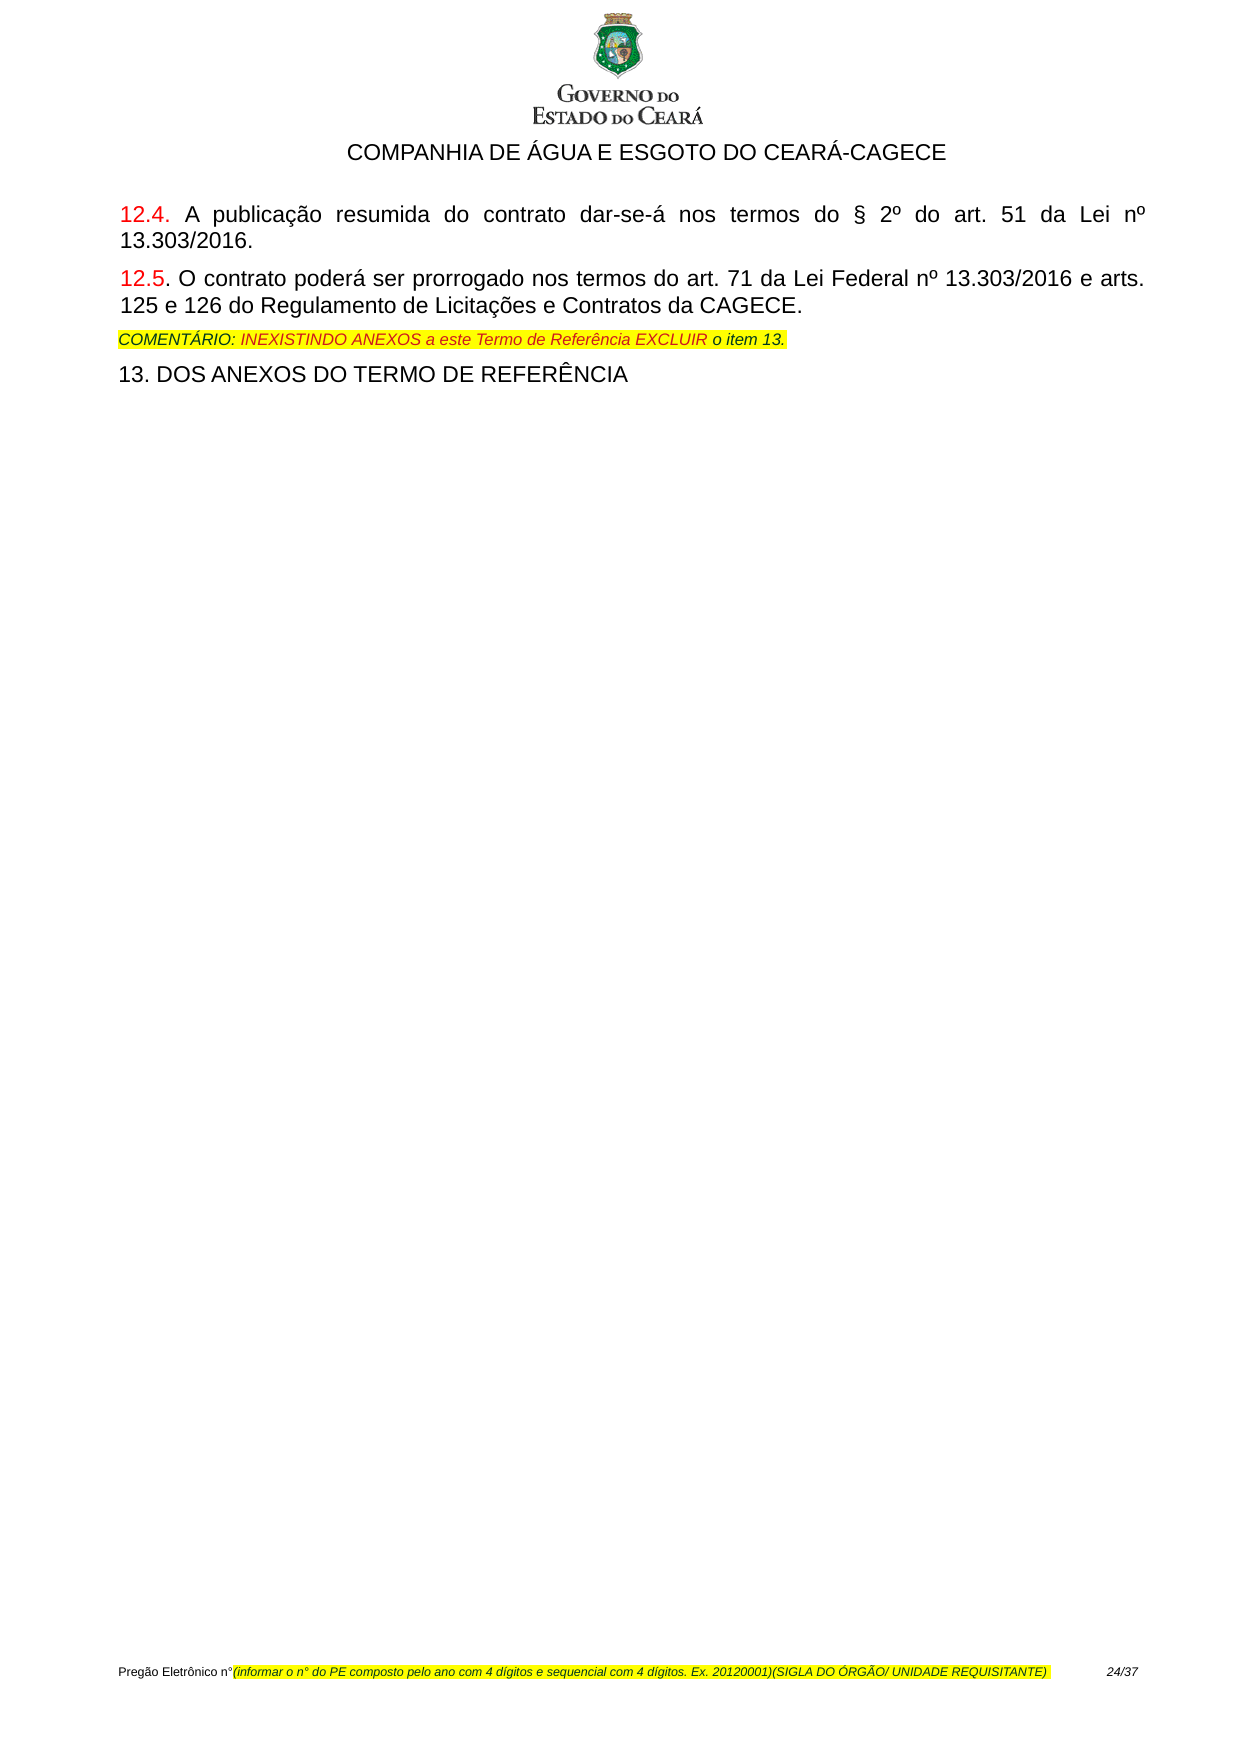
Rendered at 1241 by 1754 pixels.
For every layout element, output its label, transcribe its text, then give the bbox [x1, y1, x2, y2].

text COMENTÁRIO: INEXISTINDO ANEXOS a este Termo de Referência EXCLUIR o item 13. [118, 330, 1146, 349]
text 12.4. A publicação resumida do contrato dar-se-á nos termos do § 2º do art. 51 da Lei nº 13.303/2016. [119, 201, 1146, 253]
text 13. DOS ANEXOS DO TERMO DE REFERÊNCIA [118, 361, 1146, 387]
text 12.5. O contrato poderá ser prorrogado nos termos do art. 71 da Lei Federal nº 13.303/2016 e arts. 125 e 126 do Regulamento de Licitações e Contratos da CAGECE. [120, 265, 1146, 318]
